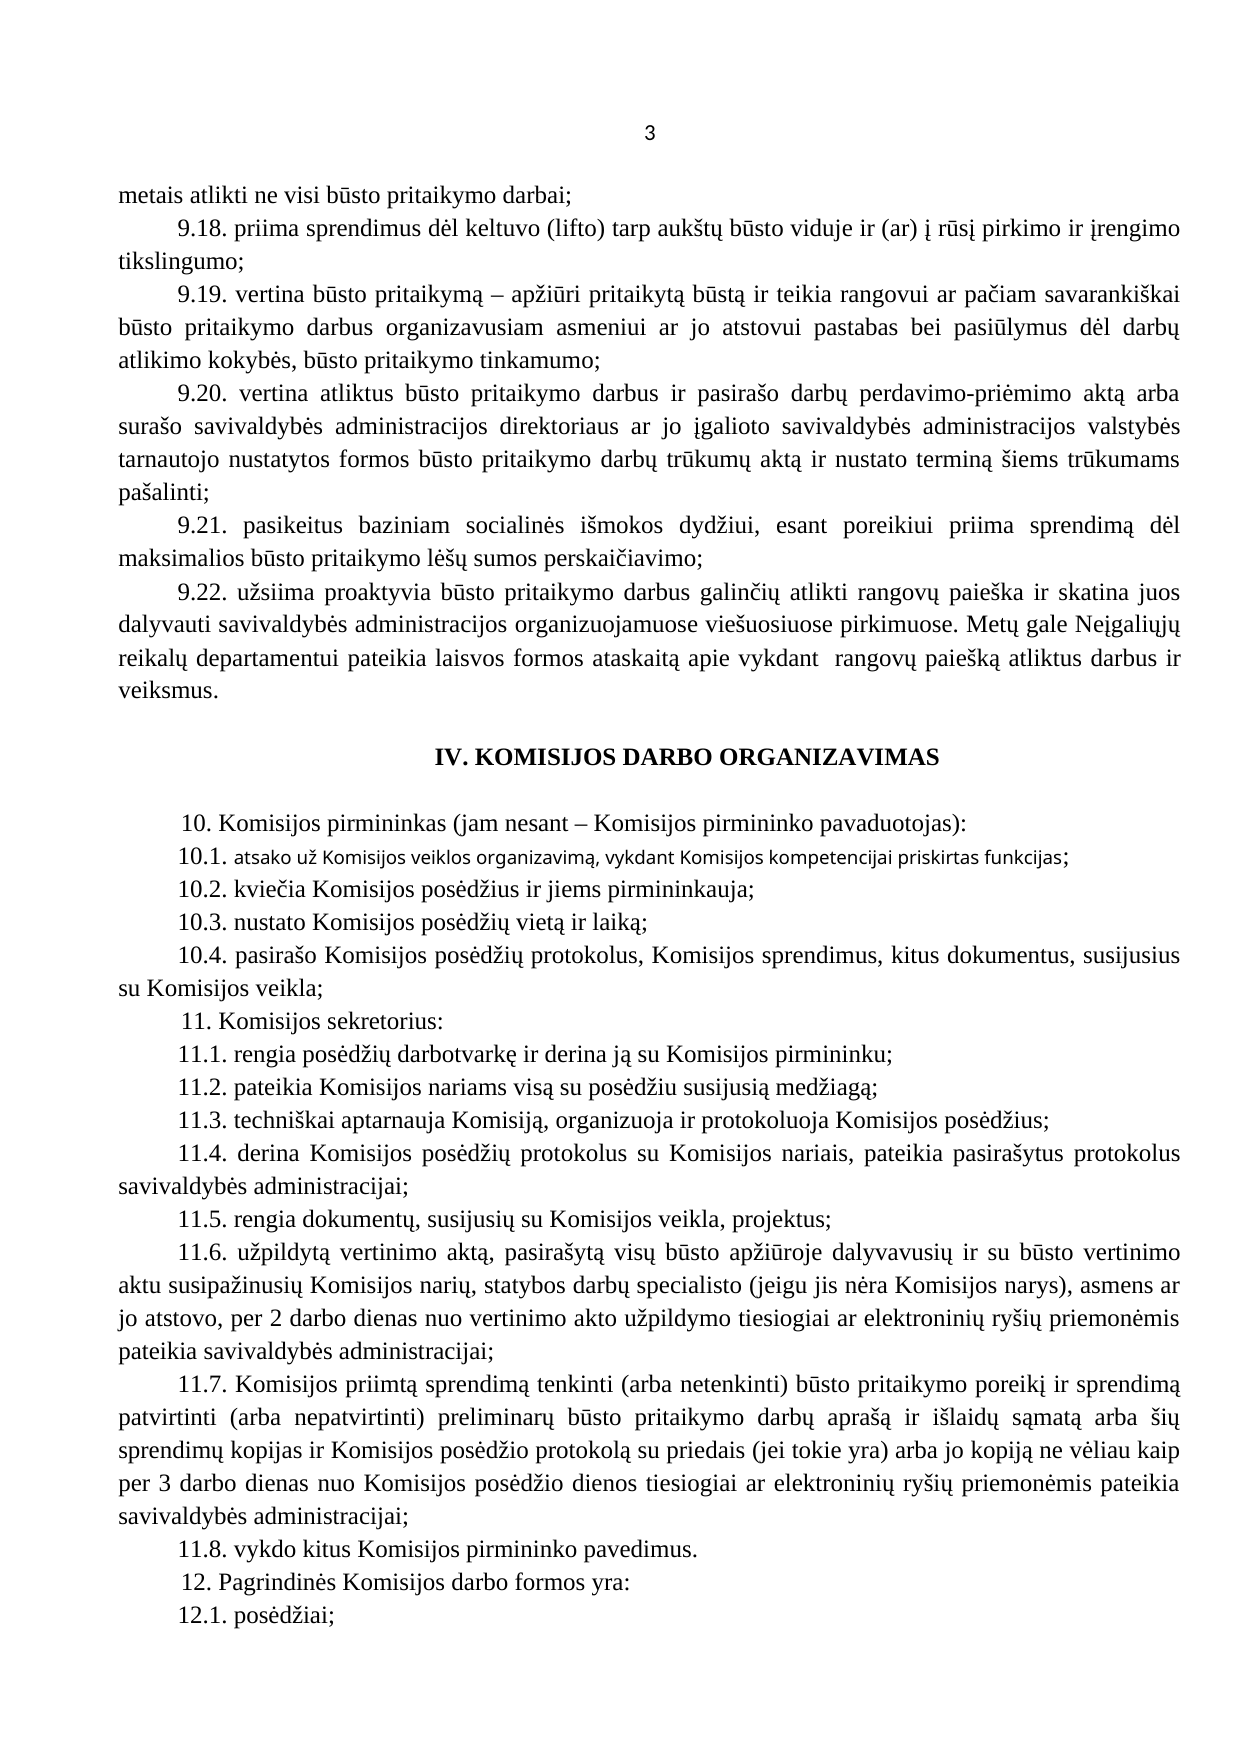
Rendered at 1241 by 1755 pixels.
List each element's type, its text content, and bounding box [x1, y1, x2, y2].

text 11.7. Komisijos priimtą sprendimą tenkinti (arba netenkinti) būsto pritaikymo poreikį ir sprendimą patvirtinti (arba nepatvirtinti) preliminarų būsto pritaikymo darbų aprašą ir išlaidų sąmatą arba šių sprendimų kopijas ir Komisijos posėdžio protokolą su priedais (jei tokie yra) arba jo kopiją ne vėliau kaip per 3 darbo dienas nuo Komisijos posėdžio dienos tiesiogiai ar elektroninių ryšių priemonėmis pateikia savivaldybės administracijai; [118, 1369, 1181, 1530]
text metais atlikti ne visi būsto pritaikymo darbai; [118, 180, 1181, 209]
text 10.3. nustato Komisijos posėdžių vietą ir laiką; [118, 907, 1181, 936]
text 11. Komisijos sekretorius: [118, 1006, 1181, 1034]
text 12. Pagrindinės Komisijos darbo formos yra: [118, 1567, 1181, 1596]
text 11.6. užpildytą vertinimo aktą, pasirašytą visų būsto apžiūroje dalyvavusių ir su būsto vertinimo aktu susipažinusių Komisijos narių, statybos darbų specialisto (jeigu jis nėra Komisijos narys), asmens ar jo atstovo, per 2 darbo dienas nuo vertinimo akto užpildymo tiesiogiai ar elektroninių ryšių priemonėmis pateikia savivaldybės administracijai; [118, 1237, 1181, 1365]
text 11.1. rengia posėdžių darbotvarkę ir derina ją su Komisijos pirmininku; [118, 1039, 1181, 1068]
text IV. KOMISIJOS DARBO ORGANIZAVIMAS [193, 742, 1181, 770]
text 9.20. vertina atliktus būsto pritaikymo darbus ir pasirašo darbų perdavimo-priėmimo aktą arba surašo savivaldybės administracijos direktoriaus ar jo įgalioto savivaldybės administracijos valstybės tarnautojo nustatytos formos būsto pritaikymo darbų trūkumų aktą ir nustato terminą šiems trūkumams pašalinti; [118, 378, 1181, 506]
text 11.3. techniškai aptarnauja Komisiją, organizuoja ir protokoluoja Komisijos posėdžius; [118, 1105, 1181, 1134]
text 11.4. derina Komisijos posėdžių protokolus su Komisijos nariais, pateikia pasirašytus protokolus savivaldybės administracijai; [118, 1138, 1181, 1200]
text 9.22. užsiima proaktyvia būsto pritaikymo darbus galinčių atlikti rangovų paieška ir skatina juos dalyvauti savivaldybės administracijos organizuojamuose viešuosiuose pirkimuose. Metų gale Neįgaliųjų reikalų departamentui pateikia laisvos formos ataskaitą apie vykdant rangovų paiešką atliktus darbus ir veiksmus. [118, 577, 1181, 704]
text 10.2. kviečia Komisijos posėdžius ir jiems pirmininkauja; [118, 874, 1181, 902]
text 12.1. posėdžiai; [118, 1600, 1181, 1629]
text 9.21. pasikeitus baziniam socialinės išmokos dydžiui, esant poreikiui priima sprendimą dėl maksimalios būsto pritaikymo lėšų sumos perskaičiavimo; [118, 511, 1181, 572]
text 11.8. vykdo kitus Komisijos pirmininko pavedimus. [118, 1534, 1181, 1563]
text 10.1. atsako už Komisijos veiklos organizavimą, vykdant Komisijos kompetencijai priskirtas funkcijas; [118, 841, 1181, 869]
text 11.5. rengia dokumentų, susijusių su Komisijos veikla, projektus; [118, 1204, 1181, 1233]
text 10. Komisijos pirmininkas (jam nesant – Komisijos pirmininko pavaduotojas): [118, 808, 1181, 836]
text 9.18. priima sprendimus dėl keltuvo (lifto) tarp aukštų būsto viduje ir (ar) į rūsį pirkimo ir įrengimo tikslingumo; [118, 213, 1181, 275]
text 9.19. vertina būsto pritaikymą – apžiūri pritaikytą būstą ir teikia rangovui ar pačiam savarankiškai būsto pritaikymo darbus organizavusiam asmeniui ar jo atstovui pastabas bei pasiūlymus dėl darbų atlikimo kokybės, būsto pritaikymo tinkamumo; [118, 279, 1181, 374]
text 10.4. pasirašo Komisijos posėdžių protokolus, Komisijos sprendimus, kitus dokumentus, susijusius su Komisijos veikla; [118, 940, 1181, 1002]
text 11.2. pateikia Komisijos nariams visą su posėdžiu susijusią medžiagą; [118, 1072, 1181, 1101]
